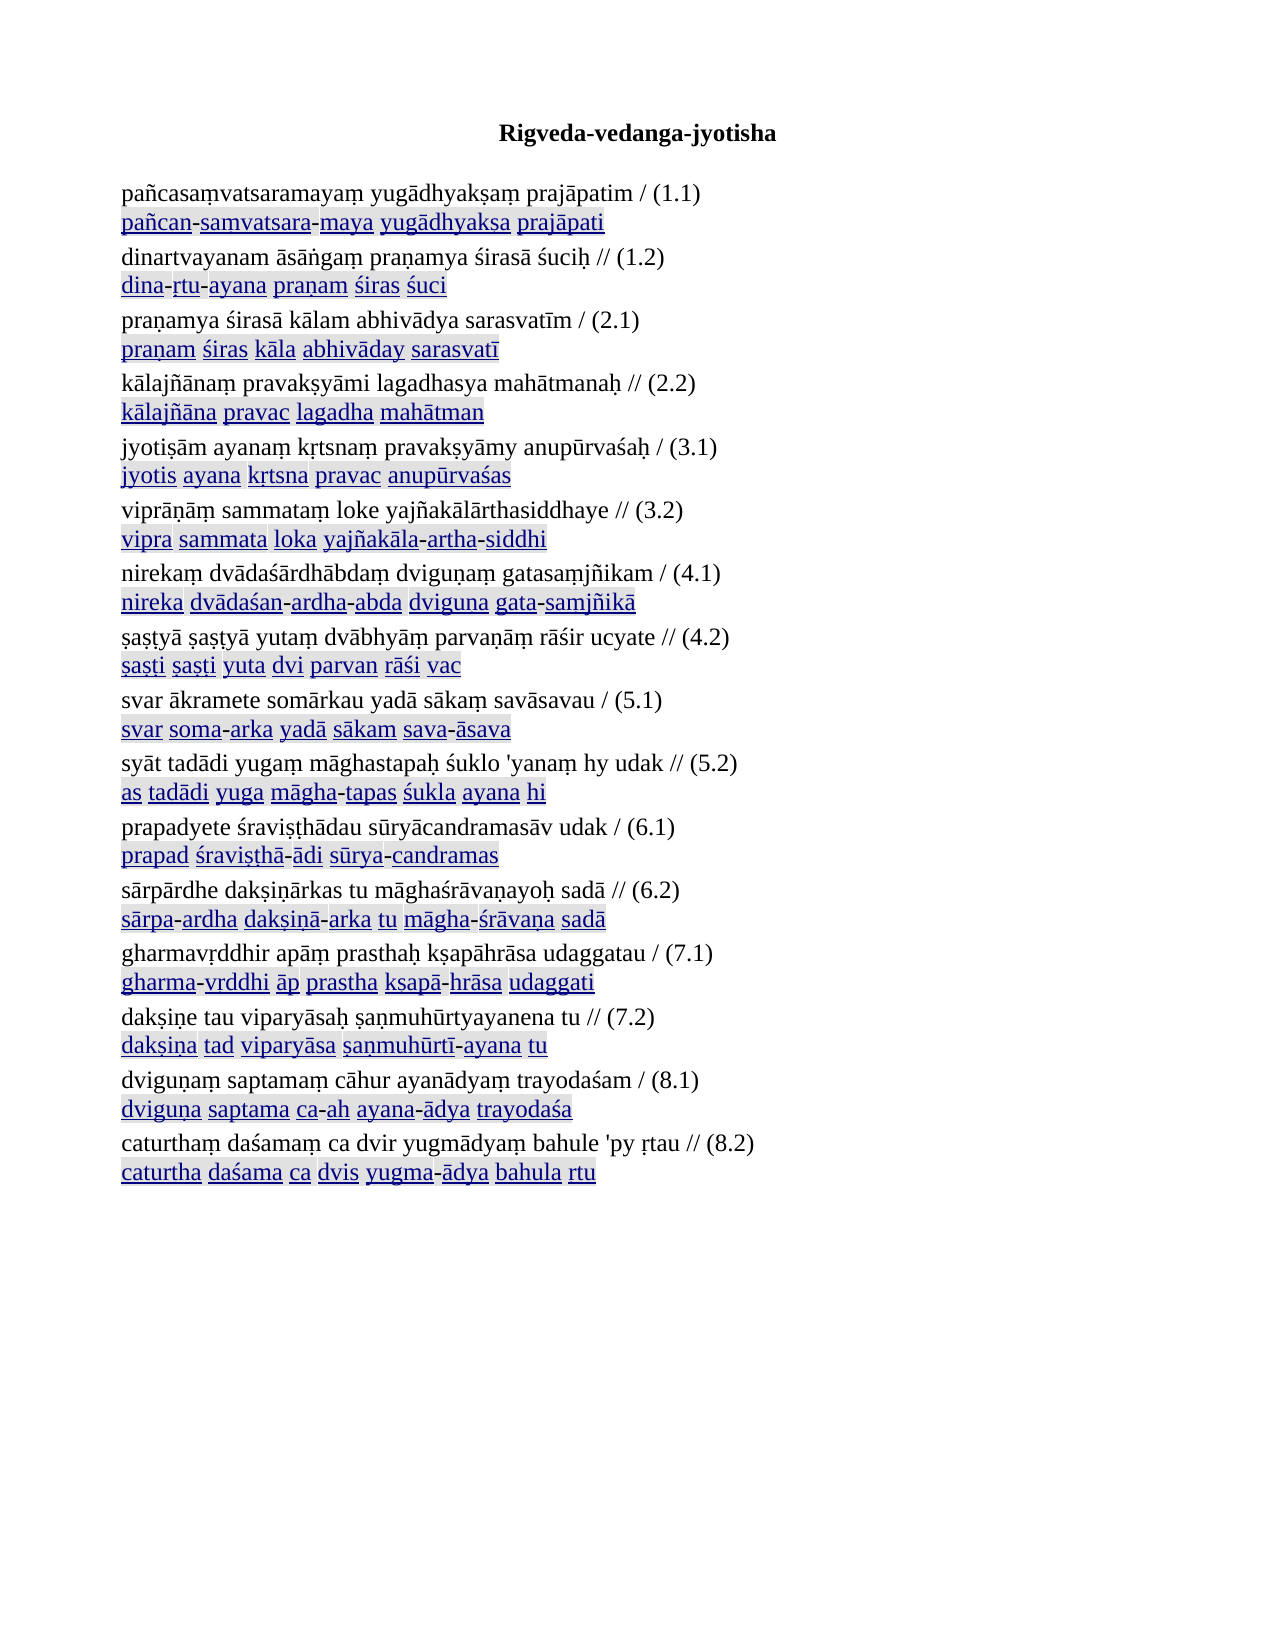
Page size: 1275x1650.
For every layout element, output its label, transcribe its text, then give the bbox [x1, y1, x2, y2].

table_cell dinartvayanam āsāṅgaṃ praṇamya śirasā śuciḥ // (1.2) dina-ṛtu-ayana praṇam śiras śuci [118, 239, 789, 302]
table_cell sārpārdhe dakṣiṇārkas tu māghaśrāvaṇayoḥ sadā // (6.2) sārpa-ardha dakṣiṇā-arka tu māgha-śrāvaṇa sadā [118, 872, 789, 936]
table_cell [789, 746, 956, 809]
table_cell caturthaṃ daśamaṃ ca dvir yugmādyaṃ bahule 'py ṛtau // (8.2) caturtha daśama ca dvis yugma-ādya bahula ṛtu [118, 1126, 789, 1189]
table_cell viprāṇāṃ sammataṃ loke yajñakālārthasiddhaye // (3.2) vipra sammata loka yajñakāla-artha-siddhi [118, 492, 789, 556]
table_cell [789, 366, 956, 429]
table_header pañcasaṃvatsaramayaṃ yugādhyakṣaṃ prajāpatim / (1.1) pañcan-saṃvatsara-maya yugādhyakṣa prajāpati [118, 176, 789, 239]
table_cell [789, 809, 956, 872]
table_cell [789, 619, 956, 682]
table_cell [789, 999, 956, 1062]
table_cell jyotiṣām ayanaṃ kṛtsnaṃ pravakṣyāmy anupūrvaśaḥ / (3.1) jyotis ayana kṛtsna pravac anupūrvaśas [118, 429, 789, 492]
table_cell [789, 682, 956, 746]
table_cell prapadyete śraviṣṭhādau sūryācandramasāv udak / (6.1) prapad śraviṣṭhā-ādi sūrya-candramas [118, 809, 789, 872]
table_cell praṇamya śirasā kālam abhivādya sarasvatīm / (2.1) praṇam śiras kāla abhivāday sarasvatī [118, 302, 789, 366]
table_cell [789, 936, 956, 999]
table_cell dviguṇaṃ saptamaṃ cāhur ayanādyaṃ trayodaśam / (8.1) dviguṇa saptama ca-ah ayana-ādya trayodaśa [118, 1062, 789, 1126]
table_cell dakṣiṇe tau viparyāsaḥ ṣaṇmuhūrtyayanena tu // (7.2) dakṣiṇa tad viparyāsa ṣaṇmuhūrtī-ayana tu [118, 999, 789, 1062]
table_cell [789, 1126, 956, 1189]
text Rigveda-vedanga-jyotisha [118, 118, 1157, 147]
table_cell ṣaṣṭyā ṣaṣṭyā yutaṃ dvābhyāṃ parvaṇāṃ rāśir ucyate // (4.2) ṣaṣṭi ṣaṣṭi yuta dvi parvan rāśi vac [118, 619, 789, 682]
table_cell gharmavṛddhir apāṃ prasthaḥ kṣapāhrāsa udaggatau / (7.1) gharma-vṛddhi āp prastha kṣapā-hrāsa udaggati [118, 936, 789, 999]
table_cell [789, 302, 956, 366]
table_cell svar ākramete somārkau yadā sākaṃ savāsavau / (5.1) svar soma-arka yadā sākam sava-āsava [118, 682, 789, 746]
table_cell [789, 429, 956, 492]
table_cell syāt tadādi yugaṃ māghastapaḥ śuklo 'yanaṃ hy udak // (5.2) as tadādi yuga māgha-tapas śukla ayana hi [118, 746, 789, 809]
table_header [789, 176, 956, 239]
table_cell [789, 239, 956, 302]
table_cell [789, 492, 956, 556]
table_cell [789, 556, 956, 619]
table_cell [789, 872, 956, 936]
table_cell nirekaṃ dvādaśārdhābdaṃ dviguṇaṃ gatasaṃjñikam / (4.1) nireka dvādaśan-ardha-abda dviguṇa gata-saṃjñikā [118, 556, 789, 619]
table_cell kālajñānaṃ pravakṣyāmi lagadhasya mahātmanaḥ // (2.2) kālajñāna pravac lagadha mahātman [118, 366, 789, 429]
table_cell [789, 1062, 956, 1126]
